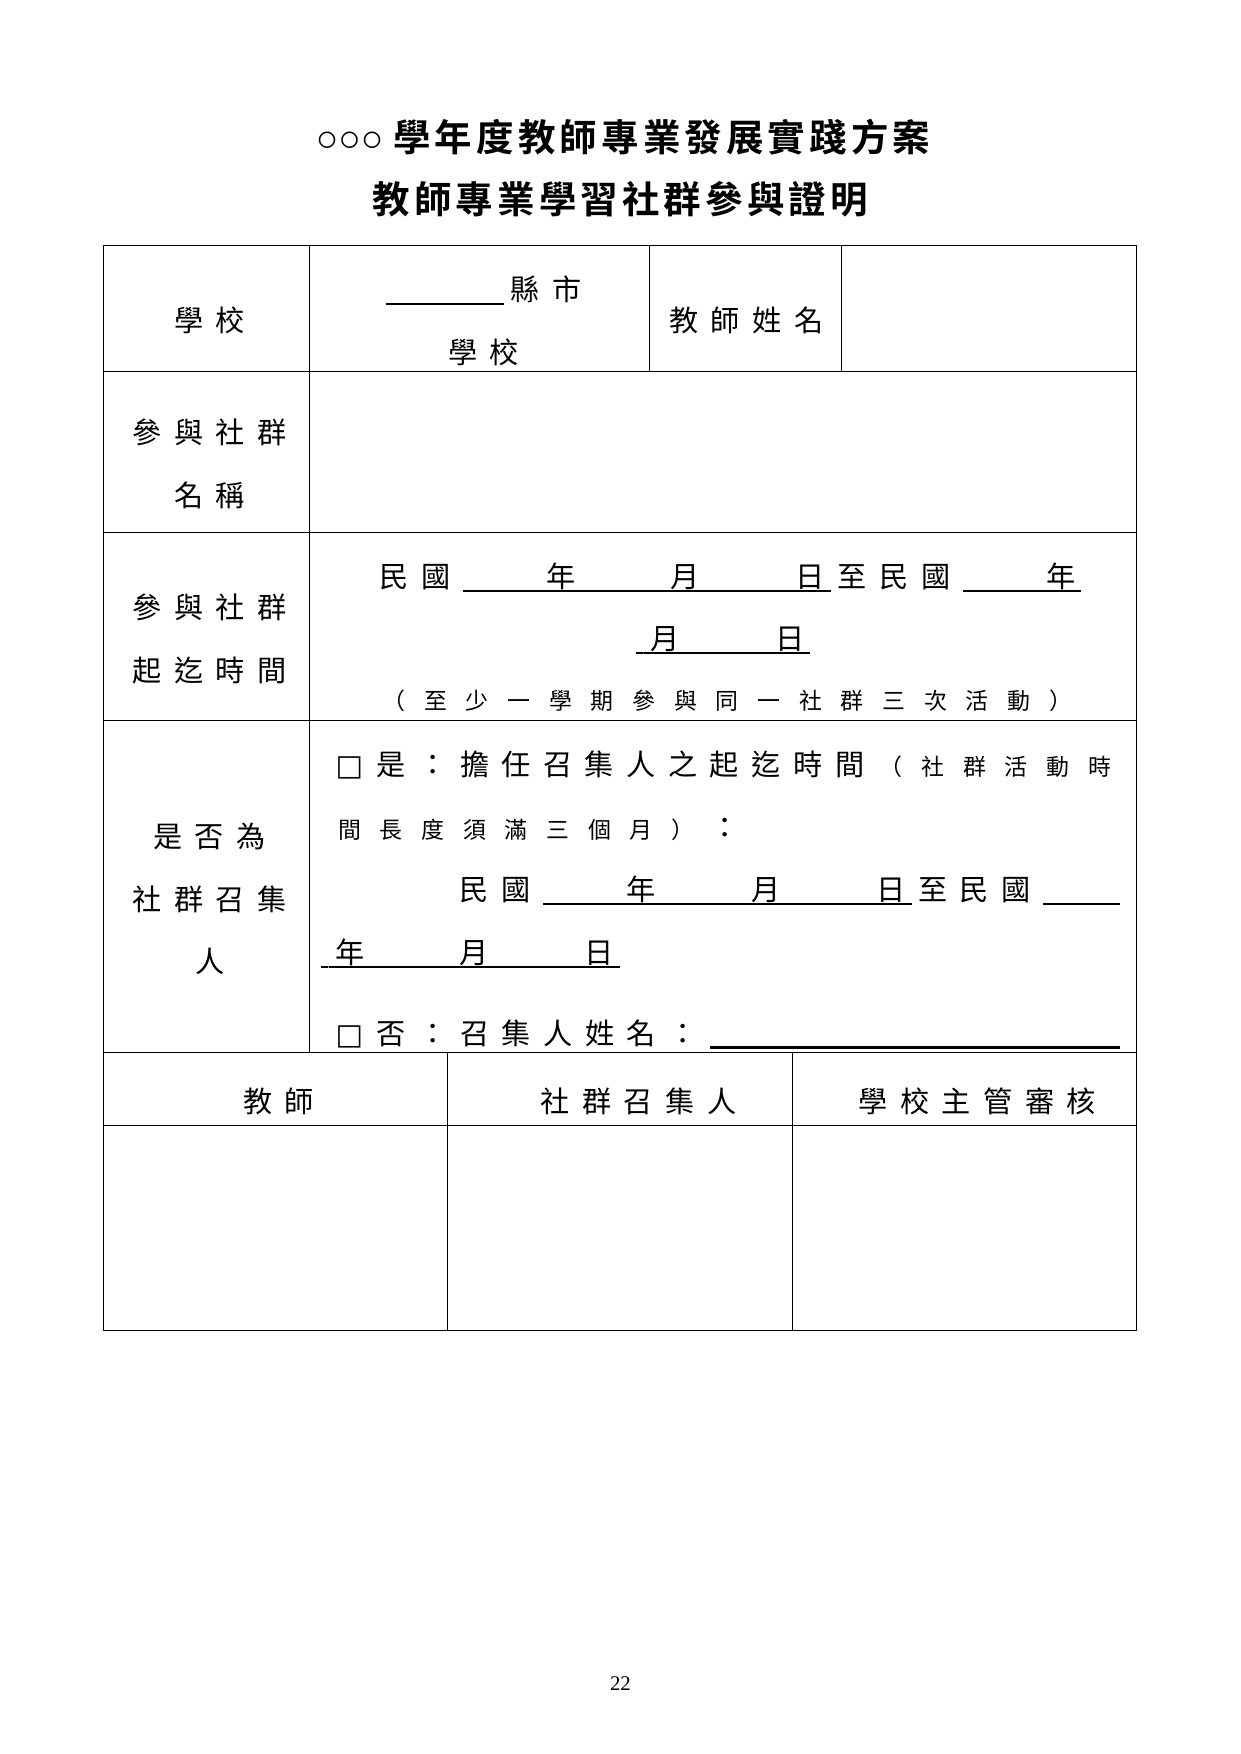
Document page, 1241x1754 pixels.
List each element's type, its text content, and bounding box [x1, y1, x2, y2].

table_cell [104, 1126, 447, 1329]
table_cell [448, 1126, 792, 1329]
subtitle 教師專業學習社群參與證明 [78, 156, 1162, 218]
table_cell 參與社群名稱 [104, 372, 309, 532]
table_cell □是：擔任召集人之起迄時間（社群活動時間長度須滿三個月）： 民國 年 月 日至民國 年 月 日 □否：召集人姓名： [310, 721, 1136, 1052]
table_cell [310, 372, 1136, 532]
table_cell 參與社群 起迄時間 [104, 533, 309, 720]
table_header 縣市 學校 [310, 246, 649, 371]
table_cell 教師 [104, 1053, 447, 1125]
text ○○○學年度教師專業發展實踐方案 [78, 93, 1162, 156]
table_cell 民國 年 月 日至民國 年 月 日 （至少一學期參與同一社群三次活動） [310, 533, 1136, 720]
table_header 學校 [104, 246, 309, 371]
table_header 教師姓名 [650, 246, 841, 371]
table_cell 學校主管審核 [793, 1053, 1136, 1125]
table_cell 社群召集人 [448, 1053, 792, 1125]
table_cell 是否為 社群召集人 [104, 721, 309, 1052]
table_header [842, 246, 1136, 371]
table_cell [793, 1126, 1136, 1329]
